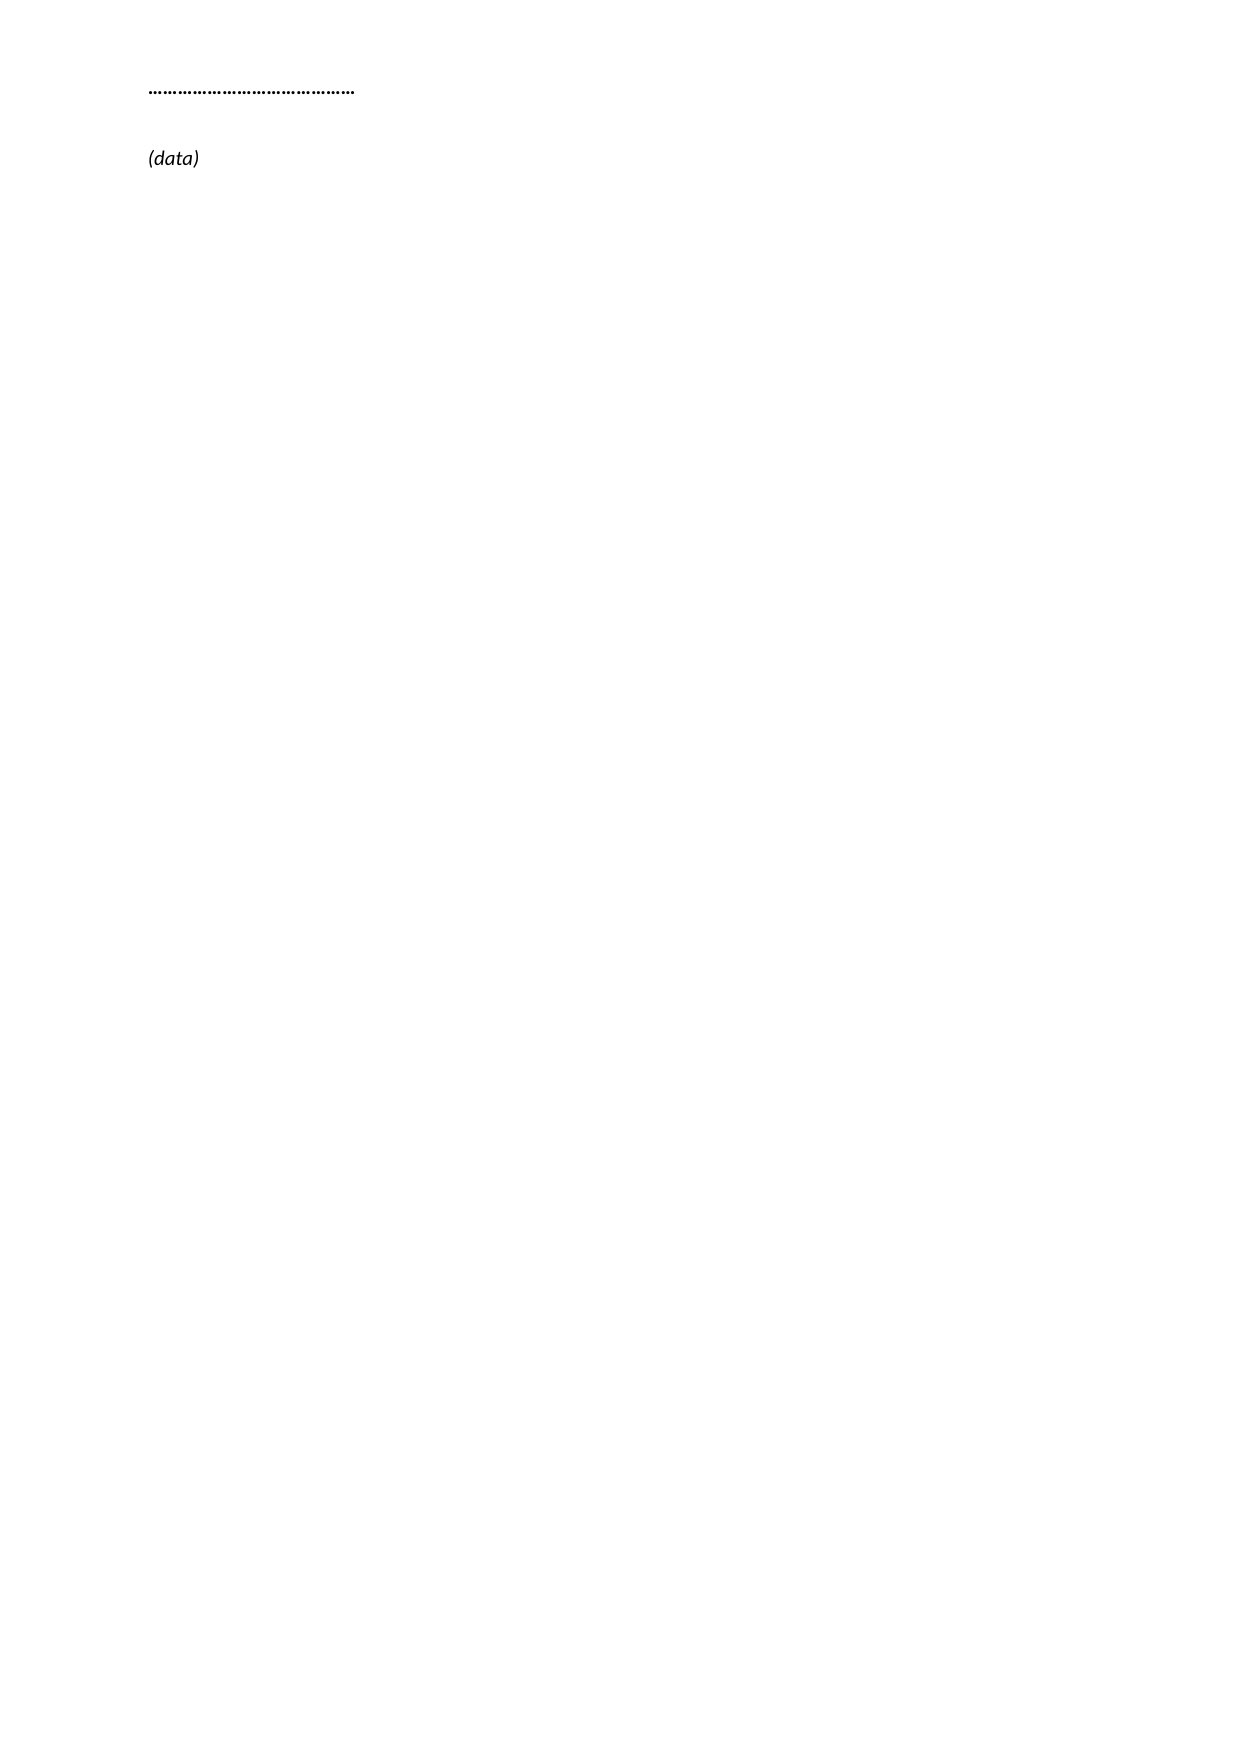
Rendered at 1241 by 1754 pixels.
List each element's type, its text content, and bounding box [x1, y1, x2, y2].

text …………………………………… [148, 74, 1092, 99]
text (data) [148, 145, 1092, 170]
